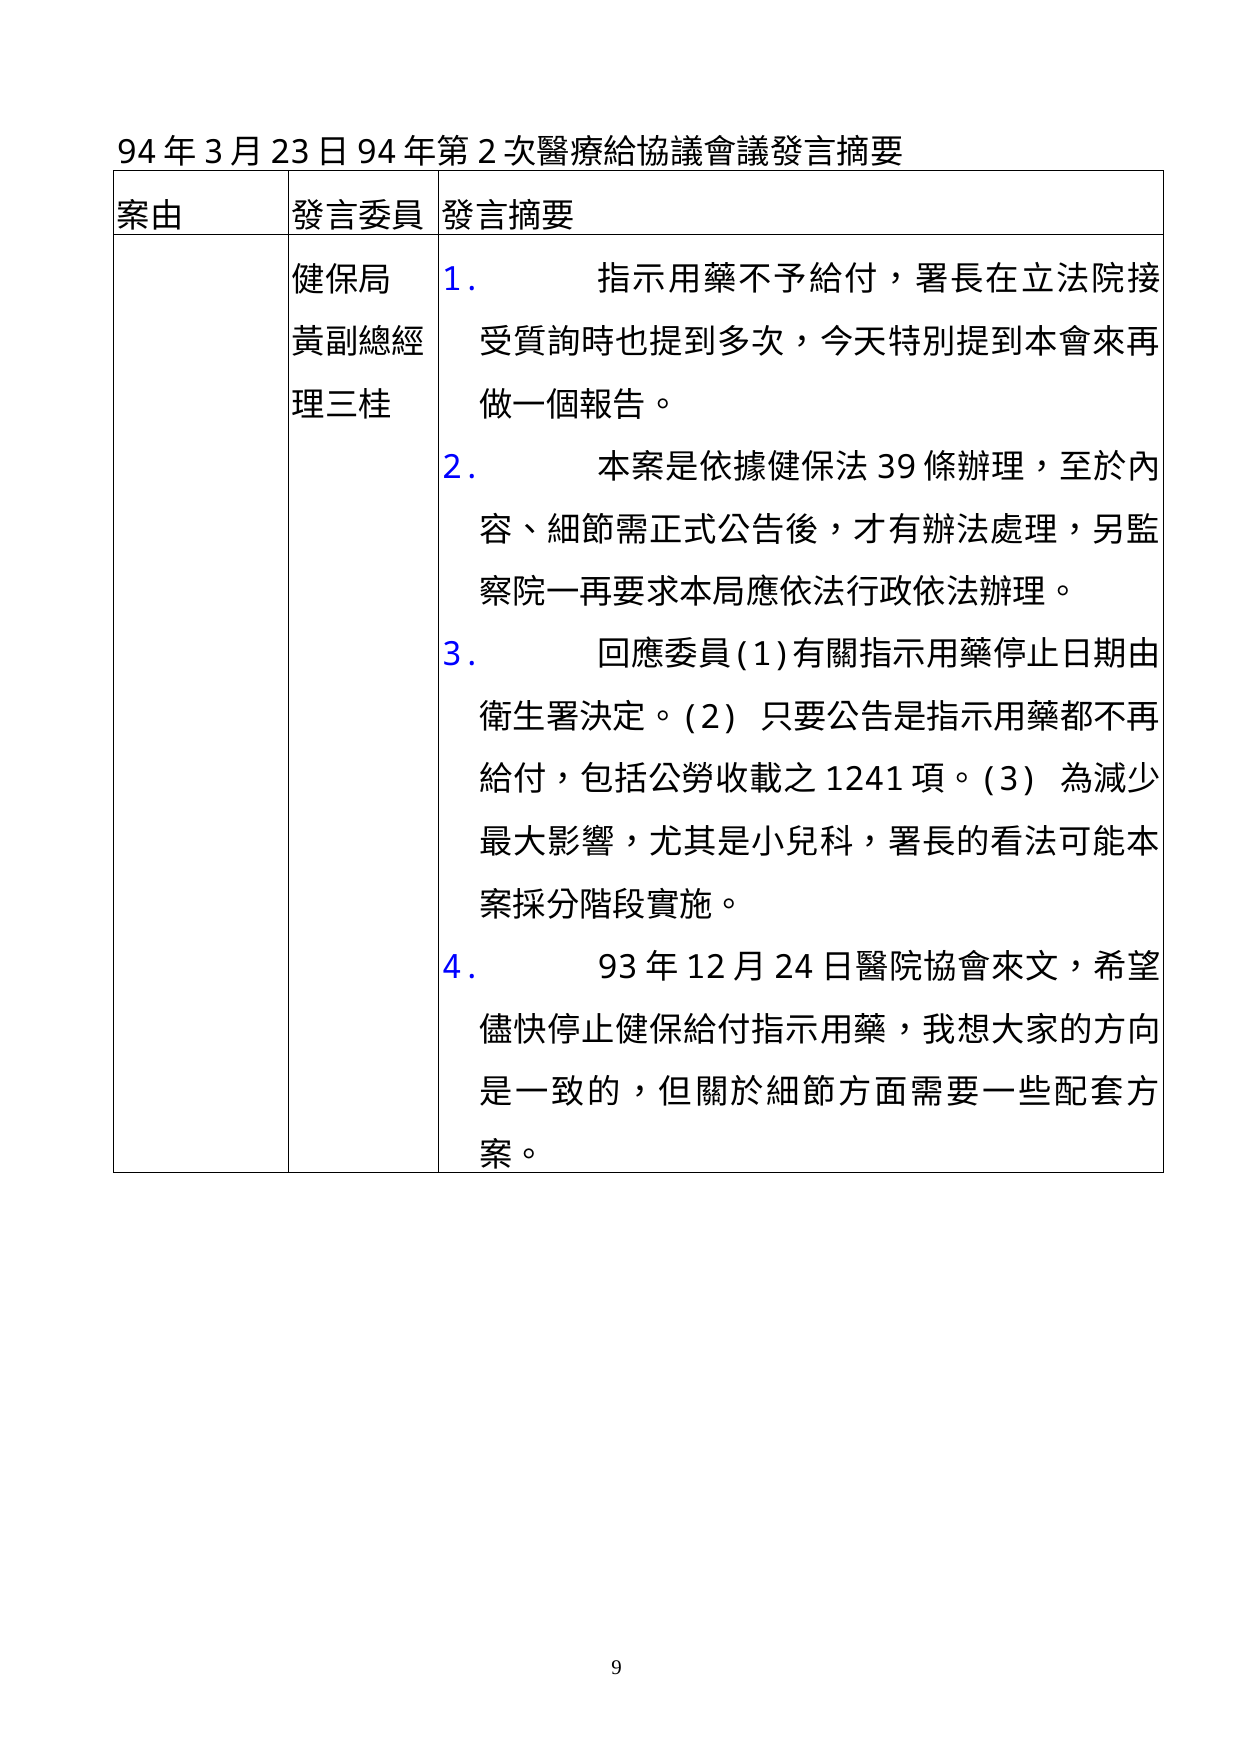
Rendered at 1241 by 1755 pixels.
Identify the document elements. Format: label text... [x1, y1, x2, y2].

table_header 94年3月23日94年第2次醫療給協議會議發言摘要 [114, 108, 1164, 170]
table_cell 案由 [114, 171, 288, 234]
table_cell [114, 235, 288, 1172]
table_cell 指示用藥不予給付，署長在立法院接受質詢時也提到多次，今天特別提到本會來再做一個報告。 本案是依據健保法39條辦理，至於內容、細節需正式公告後，才有辦法處理，另監察院一再要求本局應依法行政依法辦理。 回應委員(1)有關指示用藥停止日期由衛生署決定。(2) 只要公告是指示用藥都不再給付，包括公勞收載之1241項。(3) 為減少最大影響，尤其是小兒科，署長的看法可能本案採分階段實施。 93年12月24日醫院協會來文，希望儘快停止健保給付指示用藥，我想大家的方向是一致的，但關於細節方面需要一些配套方案。 [439, 235, 1163, 1172]
table_cell 發言摘要 [439, 171, 1163, 234]
table_cell 健保局 黃副總經理三桂 [289, 235, 438, 1172]
table_cell 發言委員 [289, 171, 438, 234]
